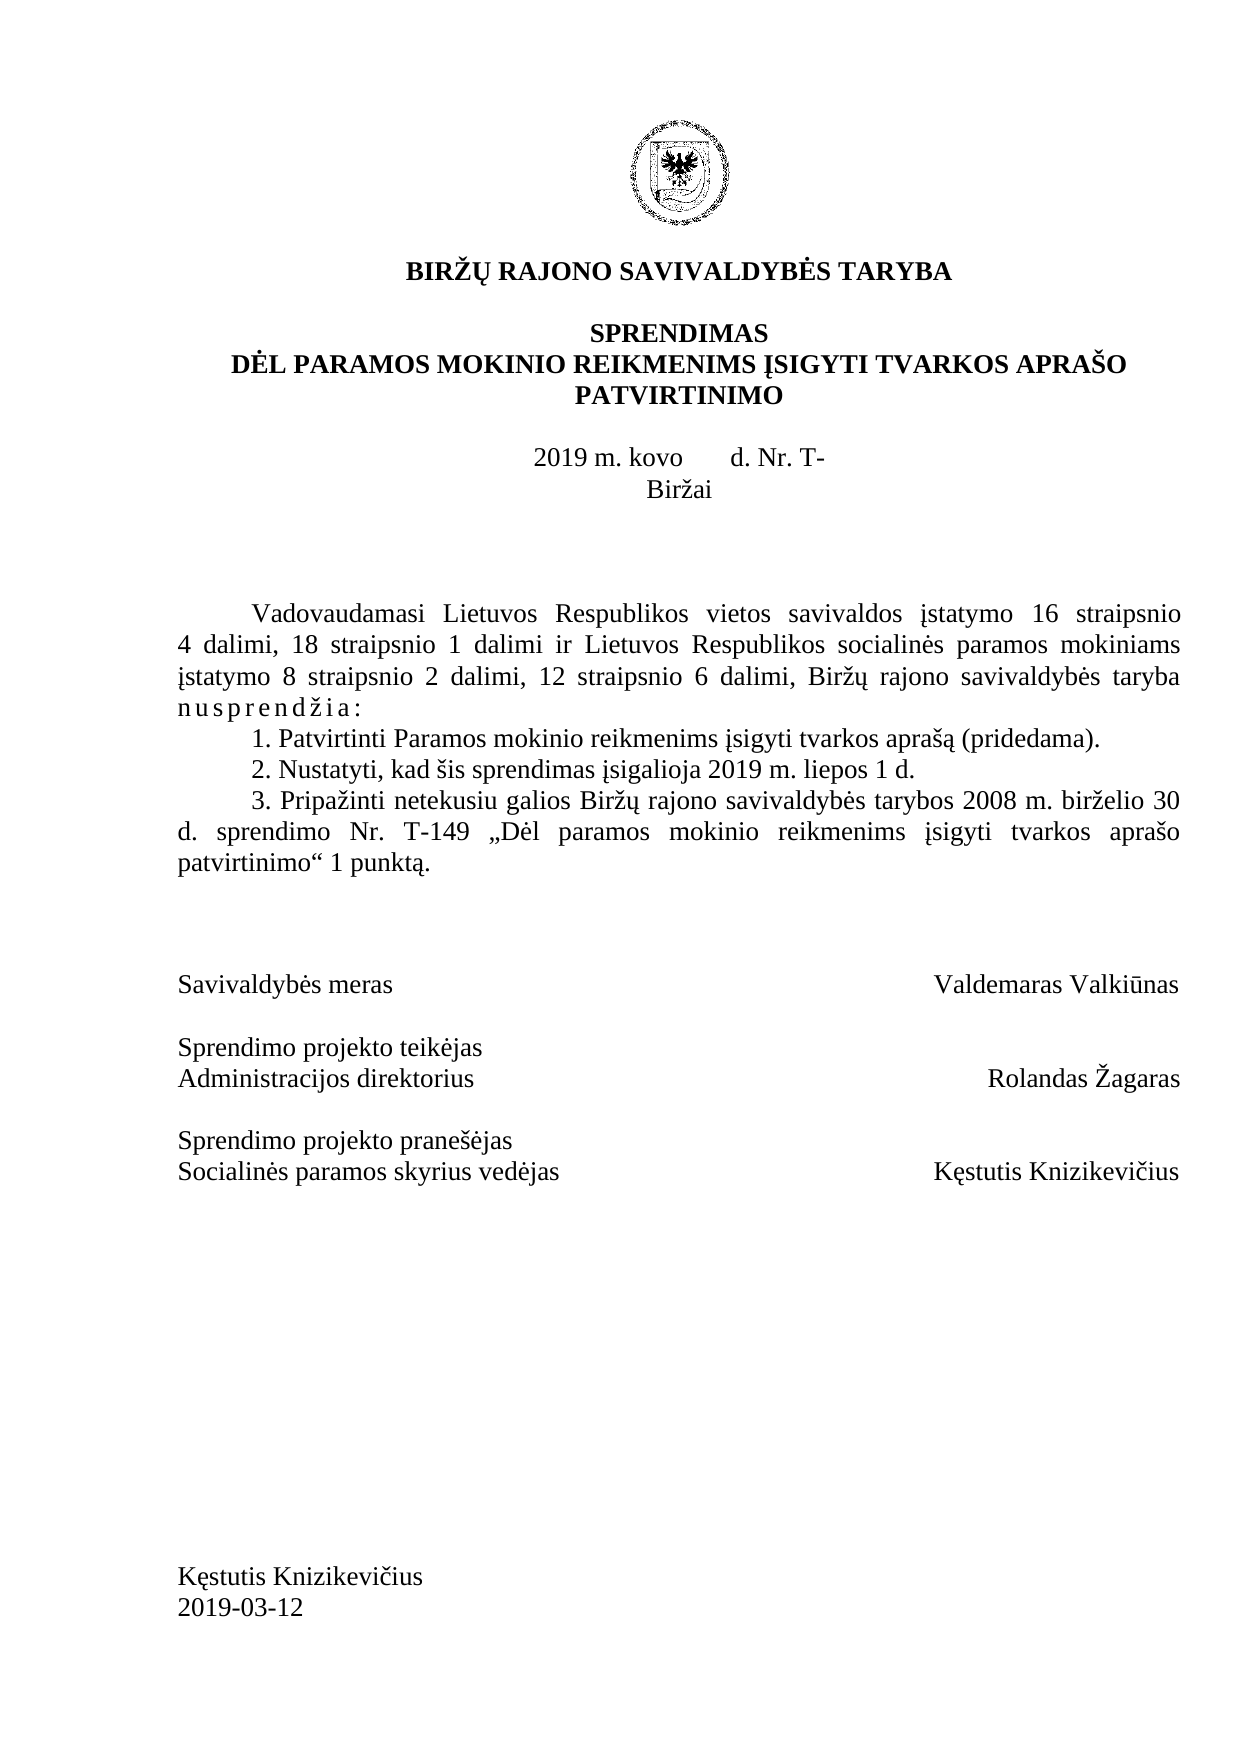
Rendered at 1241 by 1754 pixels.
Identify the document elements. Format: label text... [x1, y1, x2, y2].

text 2019 m. kovo d. Nr. T- [177, 442, 1181, 473]
text DĖL PARAMOS MOKINIO REIKMENIMS ĮSIGYTI TVARKOS APRAŠO PATVIRTINIMO [177, 348, 1181, 410]
text Kęstutis Knizikevičius [177, 1560, 1181, 1592]
text Vadovaudamasi Lietuvos Respublikos vietos savivaldos įstatymo 16 straipsnio 4 dalimi, 18 straipsnio 1 dalimi ir Lietuvos Respublikos socialinės paramos mokiniams įstatymo 8 straipsnio 2 dalimi, 12 straipsnio 6 dalimi, Biržų rajono savivaldybės taryba nusprendžia: [177, 597, 1181, 722]
text BIRŽŲ RAJONO SAVIVALDYBĖS TARYBA [177, 255, 1181, 286]
text SPRENDIMAS [177, 317, 1181, 348]
text 3. Pripažinti netekusiu galios Biržų rajono savivaldybės tarybos 2008 m. birželio 30 d. sprendimo Nr. T-149 „Dėl paramos mokinio reikmenims įsigyti tvarkos aprašo patvirtinimo“ 1 punktą. [177, 784, 1181, 878]
text 1. Patvirtinti Paramos mokinio reikmenims įsigyti tvarkos aprašą (pridedama). [177, 722, 1181, 753]
text Administracijos direktorius Rolandas Žagaras [177, 1062, 1181, 1093]
text Sprendimo projekto pranešėjas [177, 1124, 1181, 1156]
text Biržai [177, 473, 1181, 504]
text 2. Nustatyti, kad šis sprendimas įsigalioja 2019 m. liepos 1 d. [177, 753, 1181, 784]
text 2019-03-12 [177, 1592, 1181, 1623]
text Socialinės paramos skyrius vedėjas Kęstutis Knizikevičius [177, 1156, 1181, 1187]
text Sprendimo projekto teikėjas [177, 1031, 1181, 1062]
text Savivaldybės meras Valdemaras Valkiūnas [177, 969, 1181, 1000]
